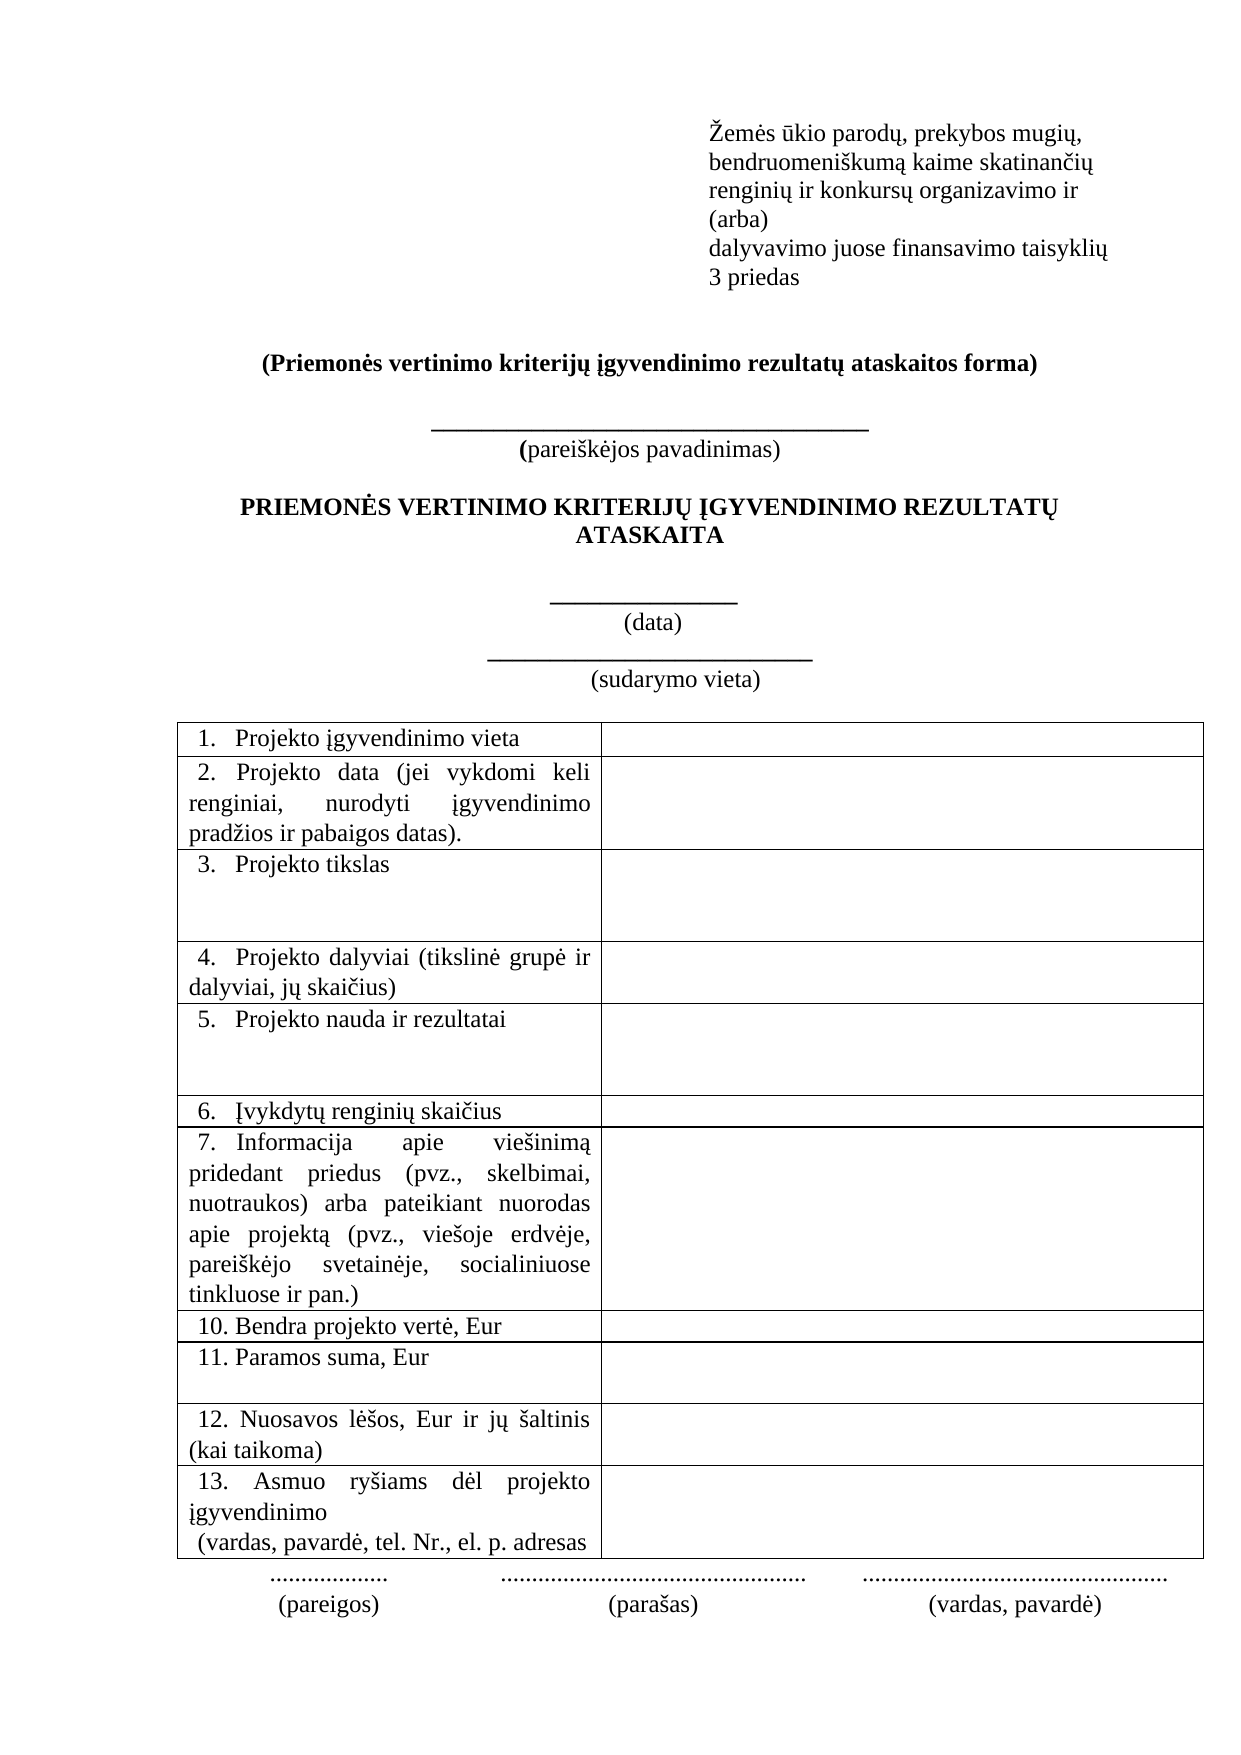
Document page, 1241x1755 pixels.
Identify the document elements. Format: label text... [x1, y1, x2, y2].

text (Priemonės vertinimo kriterijų įgyvendinimo rezultatų ataskaitos forma) [177, 348, 1122, 377]
text (pareiškėjos pavadinimas) [177, 434, 1122, 463]
table_cell 5. Projekto nauda ir rezultatai [178, 1004, 601, 1095]
text Žemės ūkio parodų, prekybos mugių, [709, 118, 1122, 147]
table_cell 11. Paramos suma, Eur [178, 1343, 601, 1403]
table_cell 10. Bendra projekto vertė, Eur [178, 1311, 601, 1341]
table_cell 3. Projekto tikslas [178, 850, 601, 941]
text __________________________ [177, 636, 1122, 664]
text _______________ [177, 578, 1122, 607]
table_cell ................... (pareigos) [189, 1559, 469, 1619]
table_cell 7. Informacija apie viešinimą pridedant priedus (pvz., skelbimai, nuotraukos) arba pateikiant nuorodas apie projektą (pvz., viešoje erdvėje, pareiškėjo svetainėje, socialiniuose tinkluose ir pan.) [178, 1128, 601, 1310]
table_cell 2. Projekto data (jei vykdomi keli renginiai, nurodyti įgyvendinimo pradžios ir pabaigos datas). [178, 757, 601, 848]
text dalyvavimo juose finansavimo taisyklių [709, 233, 1122, 262]
table_cell [602, 1004, 1203, 1095]
table_cell 6. Įvykdytų renginių skaičius [178, 1096, 601, 1126]
text PRIEMONĖS VERTINIMO KRITERIJŲ ĮGYVENDINIMO REZULTATŲ ATASKAITA [177, 492, 1122, 549]
text ___________________________________ [177, 406, 1122, 434]
text (data) [177, 607, 1122, 636]
table_header 1. Projekto įgyvendinimo vieta [178, 723, 601, 756]
table_cell [602, 850, 1203, 941]
table_cell 12. Nuosavos lėšos, Eur ir jų šaltinis (kai taikoma) [178, 1404, 601, 1465]
table_cell 13. Asmuo ryšiams dėl projekto įgyvendinimo (vardas, pavardė, tel. Nr., el. p. adresas [178, 1466, 601, 1557]
table_cell [602, 1128, 1203, 1310]
text renginių ir konkursų organizavimo ir (arba) [709, 176, 1122, 233]
table_cell [602, 942, 1203, 1003]
table_cell [602, 757, 1203, 848]
table_header [602, 723, 1203, 756]
table_cell [602, 1404, 1203, 1465]
table_cell [602, 1096, 1203, 1126]
text 3 priedas [709, 262, 1122, 291]
table_cell [602, 1311, 1203, 1341]
table_cell ................................................. (parašas) [469, 1559, 838, 1619]
table_cell [602, 1343, 1203, 1403]
text bendruomeniškumą kaime skatinančių [709, 147, 1122, 176]
table_cell [177, 1559, 188, 1619]
table_cell [602, 1466, 1203, 1557]
text (sudarymo vieta) [177, 664, 1122, 693]
table_cell 4. Projekto dalyviai (tikslinė grupė ir dalyviai, jų skaičius) [178, 942, 601, 1003]
table_cell [1192, 1559, 1204, 1619]
table_cell ................................................. (vardas, pavardė) [838, 1559, 1192, 1619]
